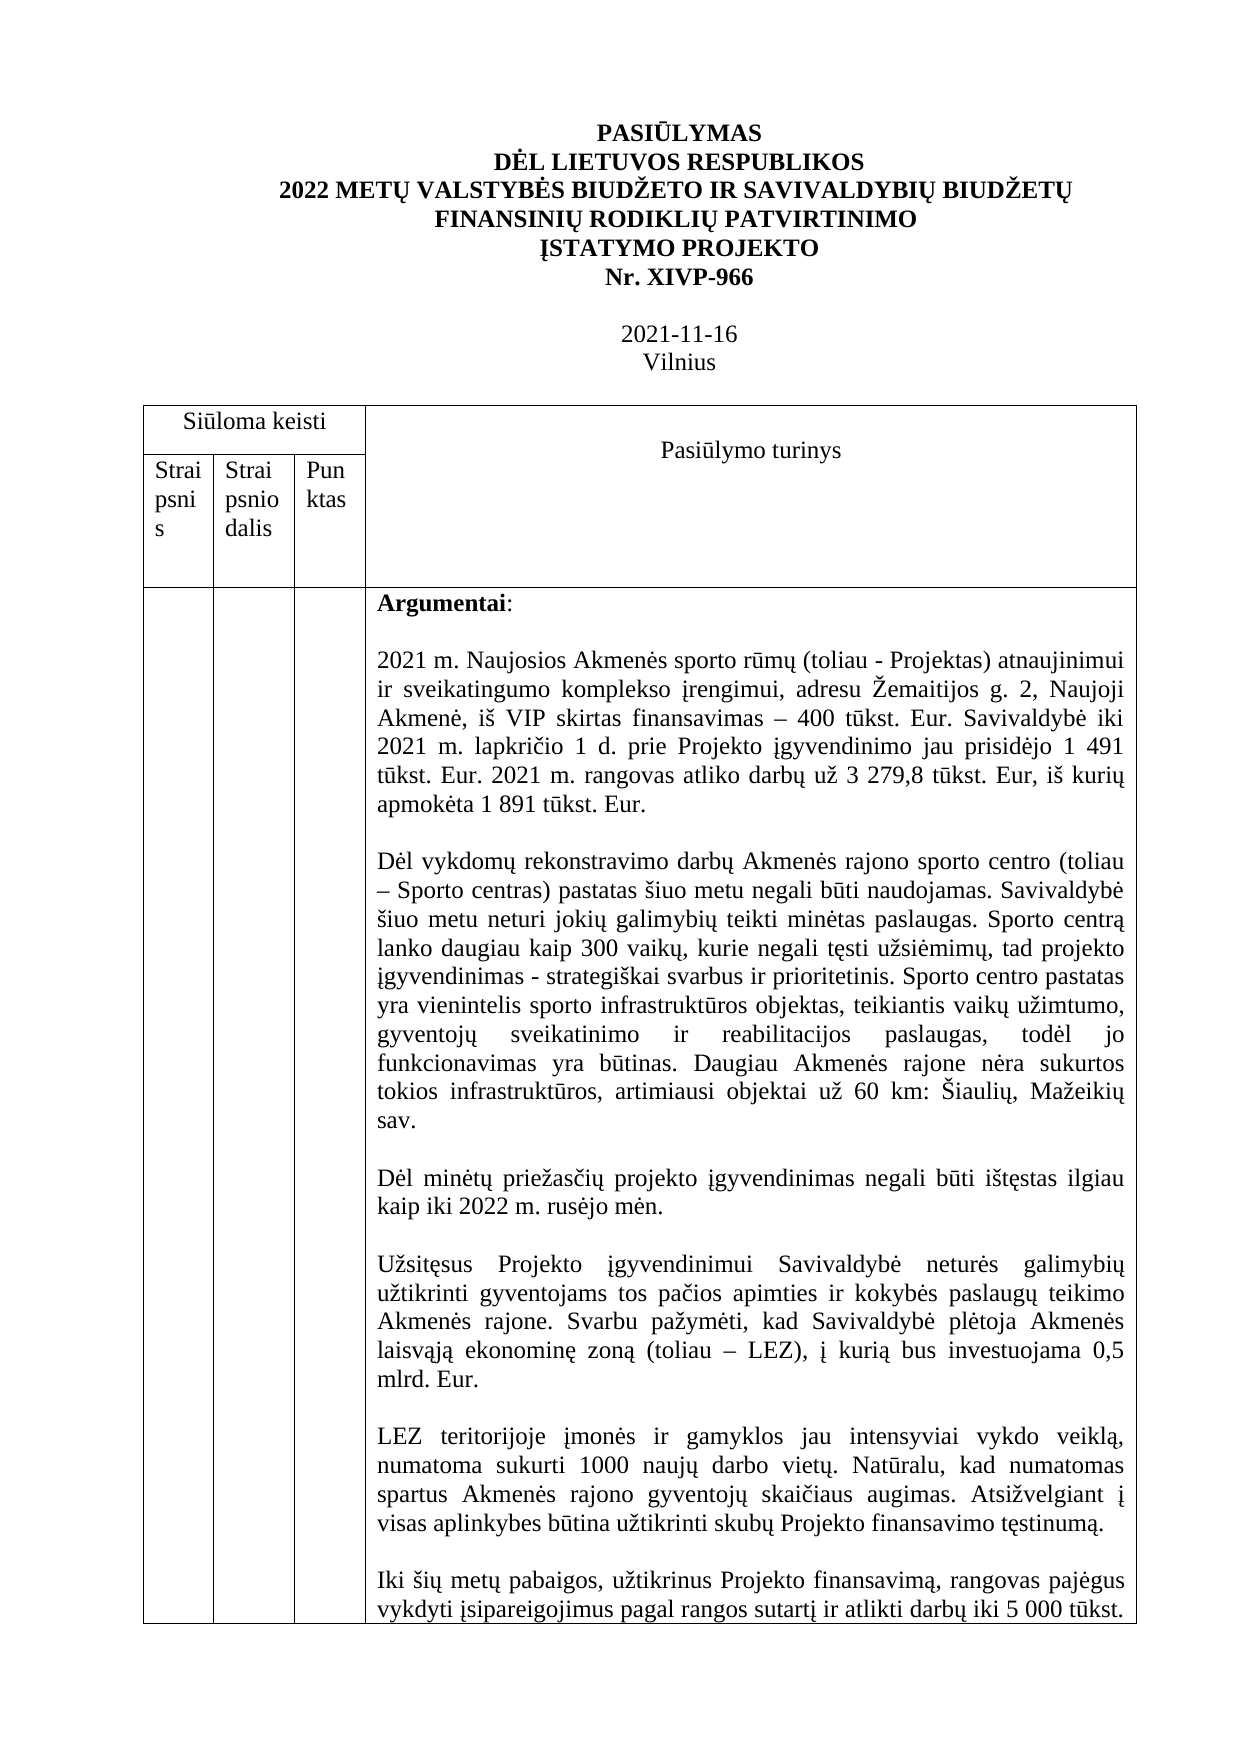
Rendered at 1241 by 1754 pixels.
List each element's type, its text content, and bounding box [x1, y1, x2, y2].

text ĮSTATYMO PROJEKTO [177, 233, 1181, 262]
text Vilnius [177, 347, 1181, 376]
table_cell Punktas [295, 455, 365, 587]
table_cell Straipsnio dalis [214, 455, 294, 587]
text FINANSINIŲ RODIKLIŲ PATVIRTINIMO [177, 204, 1181, 233]
table_cell Argumentai: 2021 m. Naujosios Akmenės sporto rūmų (toliau - Projektas) atnaujinimui ir sveikatingumo komplekso įrengimui, adresu Žemaitijos g. 2, Naujoji Akmenė, iš VIP skirtas finansavimas – 400 tūkst. Eur. Savivaldybė iki 2021 m. lapkričio 1 d. prie Projekto įgyvendinimo jau prisidėjo 1 491 tūkst. Eur. 2021 m. rangovas atliko darbų už 3 279,8 tūkst. Eur, iš kurių apmokėta 1 891 tūkst. Eur. Dėl vykdomų rekonstravimo darbų Akmenės rajono sporto centro (toliau – Sporto centras) pastatas šiuo metu negali būti naudojamas. Savivaldybė šiuo metu neturi jokių galimybių teikti minėtas paslaugas. Sporto centrą lanko daugiau kaip 300 vaikų, kurie negali tęsti užsiėmimų, tad projekto įgyvendinimas - strategiškai svarbus ir prioritetinis. Sporto centro pastatas yra vienintelis sporto infrastruktūros objektas, teikiantis vaikų užimtumo, gyventojų sveikatinimo ir reabilitacijos paslaugas, todėl jo funkcionavimas yra būtinas. Daugiau Akmenės rajone nėra sukurtos tokios infrastruktūros, artimiausi objektai už 60 km: Šiaulių, Mažeikių sav. Dėl minėtų priežasčių projekto įgyvendinimas negali būti ištęstas ilgiau kaip iki 2022 m. rusėjo mėn. Užsitęsus Projekto įgyvendinimui Savivaldybė neturės galimybių užtikrinti gyventojams tos pačios apimties ir kokybės paslaugų teikimo Akmenės rajone. Svarbu pažymėti, kad Savivaldybė plėtoja Akmenės laisvąją ekonominę zoną (toliau – LEZ), į kurią bus investuojama 0,5 mlrd. Eur. LEZ teritorijoje įmonės ir gamyklos jau intensyviai vykdo veiklą, numatoma sukurti 1000 naujų darbo vietų. Natūralu, kad numatomas spartus Akmenės rajono gyventojų skaičiaus augimas. Atsižvelgiant į visas aplinkybes būtina užtikrinti skubų Projekto finansavimo tęstinumą. Iki šių metų pabaigos, užtikrinus Projekto finansavimą, rangovas pajėgus vykdyti įsipareigojimus pagal rangos sutartį ir atlikti darbų iki 5 000 tūkst. [366, 588, 1136, 1623]
text 2021-11-16 [177, 319, 1181, 347]
table_cell Straipsnis [144, 455, 213, 587]
table_header Siūloma keisti [144, 406, 365, 454]
text Nr. XIVP-966 [177, 262, 1181, 291]
text PASIŪLYMAS [177, 118, 1181, 147]
table_cell [214, 588, 294, 1623]
table_header Pasiūlymo turinys [366, 406, 1136, 587]
table_cell [295, 588, 365, 1623]
text DĖL LIETUVOS RESPUBLIKOS 2022 METŲ VALSTYBĖS BIUDŽETO IR SAVIVALDYBIŲ BIUDŽETŲ [177, 147, 1181, 204]
table_cell [144, 588, 213, 1623]
